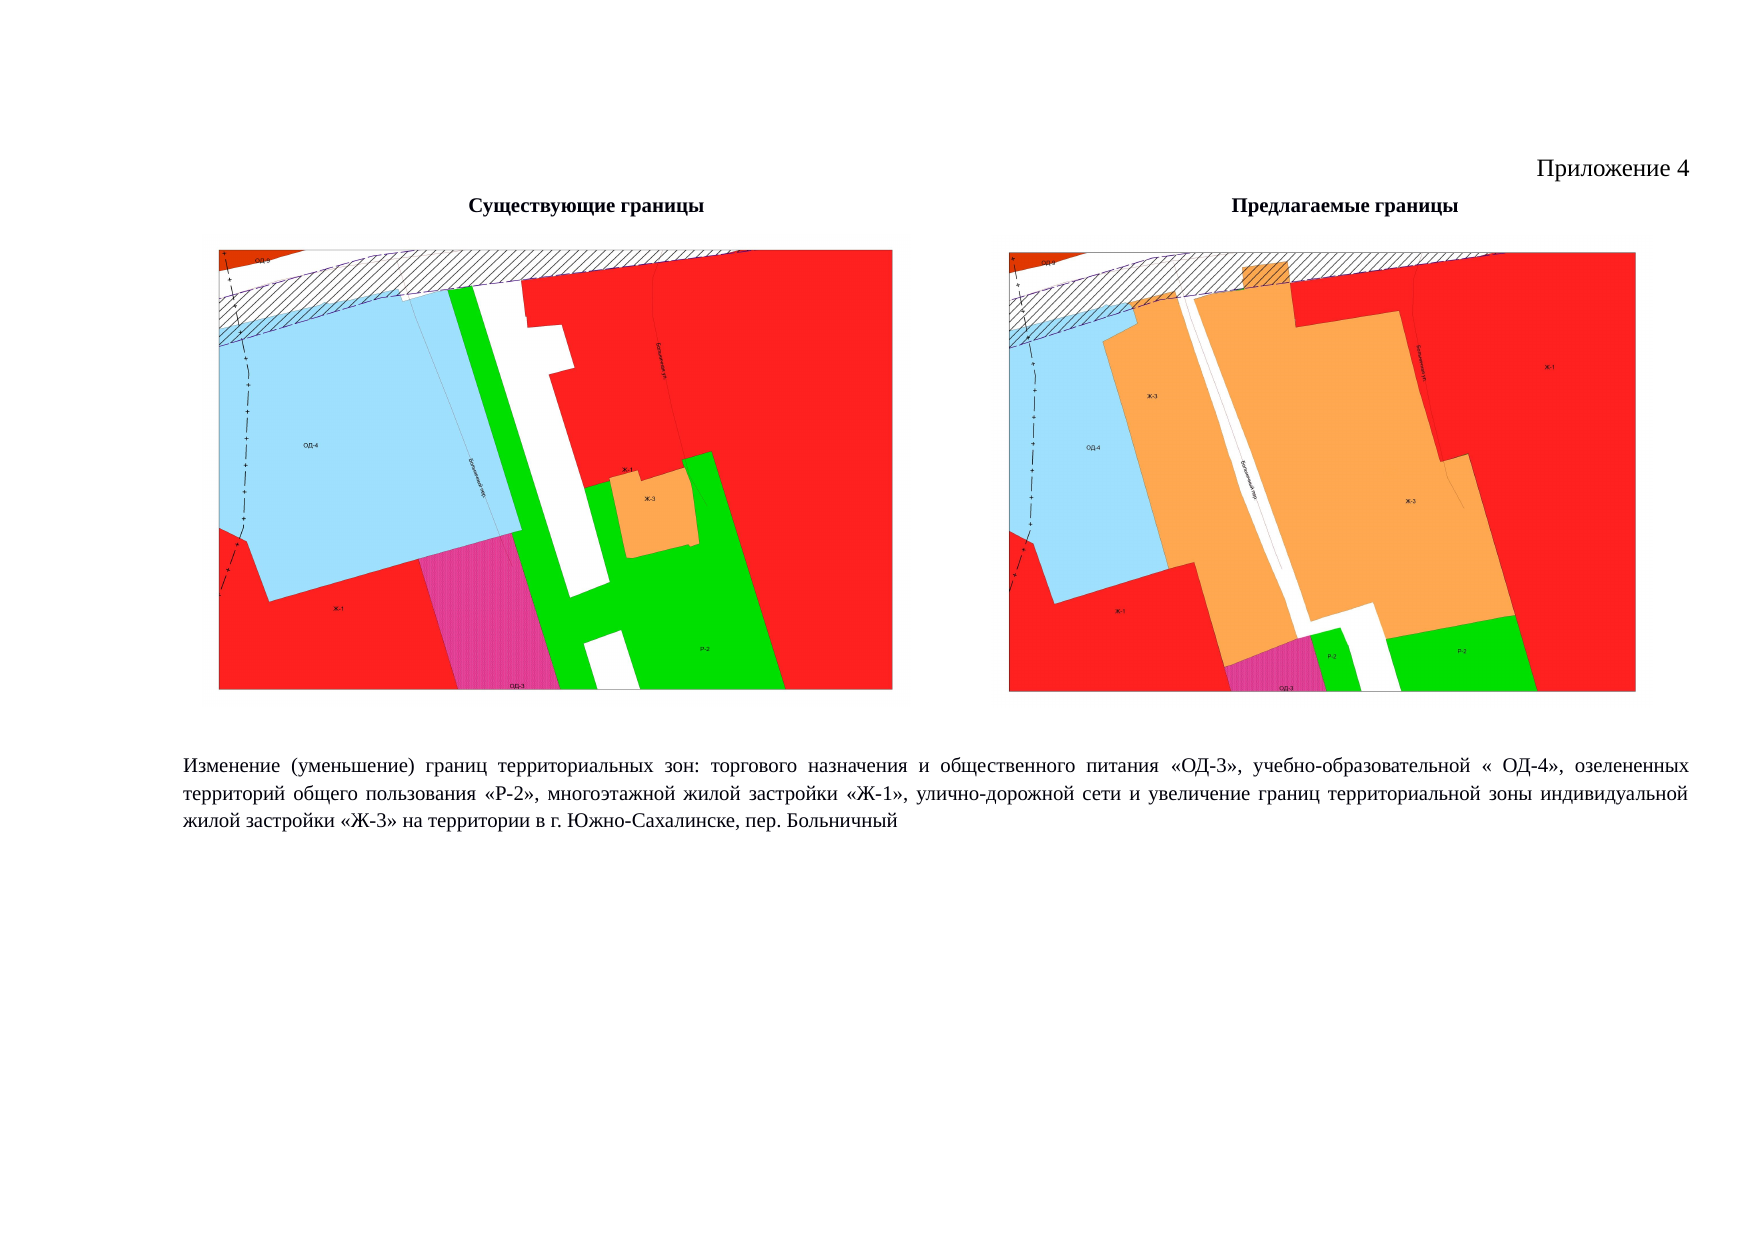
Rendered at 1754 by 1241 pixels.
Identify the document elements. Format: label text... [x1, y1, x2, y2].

table_header [177, 147, 936, 187]
table_cell Существующие границы [177, 187, 936, 223]
table_cell Изменение (уменьшение) границ территориальных зон: торгового назначения и общественного питания «ОД-3», учебно-образовательной « ОД-4», озелененных территорий общего пользования «Р-2», многоэтажной жилой застройки «Ж-1», улично-дорожной сети и увеличение границ территориальной зоны индивидуальной жилой застройки «Ж-3» на территории в г. Южно-Сахалинске, пер. Больничный [177, 747, 1695, 838]
picture [990, 235, 1653, 708]
picture [202, 234, 911, 707]
table_cell Предлагаемые границы [936, 187, 1695, 223]
table_cell [936, 223, 1695, 747]
table_cell [177, 223, 936, 747]
table_header Приложение 4 [936, 147, 1695, 187]
